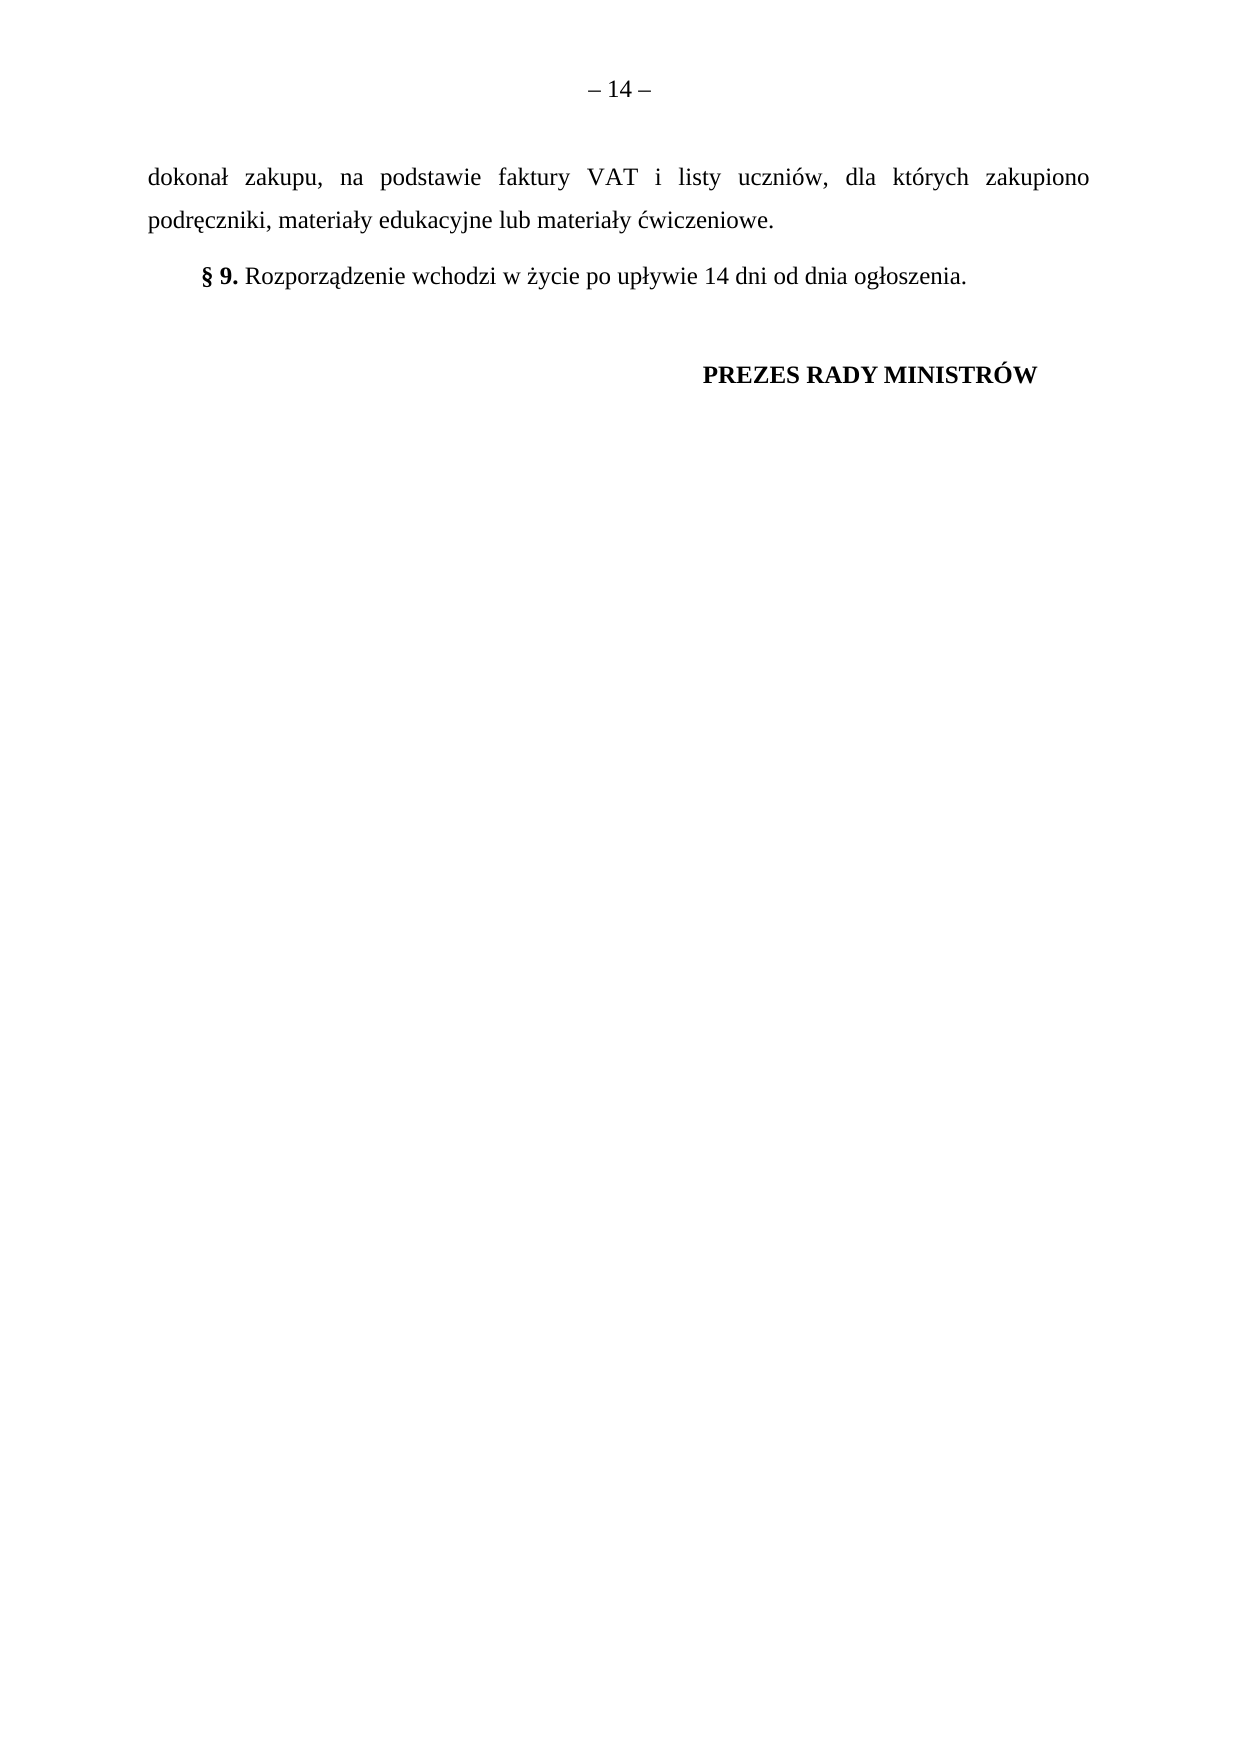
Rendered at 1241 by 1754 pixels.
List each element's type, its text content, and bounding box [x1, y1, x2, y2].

text dokonał zakupu, na podstawie faktury VAT i listy uczniów, dla których zakupiono podręczniki, materiały edukacyjne lub materiały ćwiczeniowe. [148, 162, 1091, 234]
text PREZES RADY MINISTRÓW [650, 360, 1091, 389]
text § 9. Rozporządzenie wchodzi w życie po upływie 14 dni od dnia ogłoszenia. [148, 261, 1091, 290]
